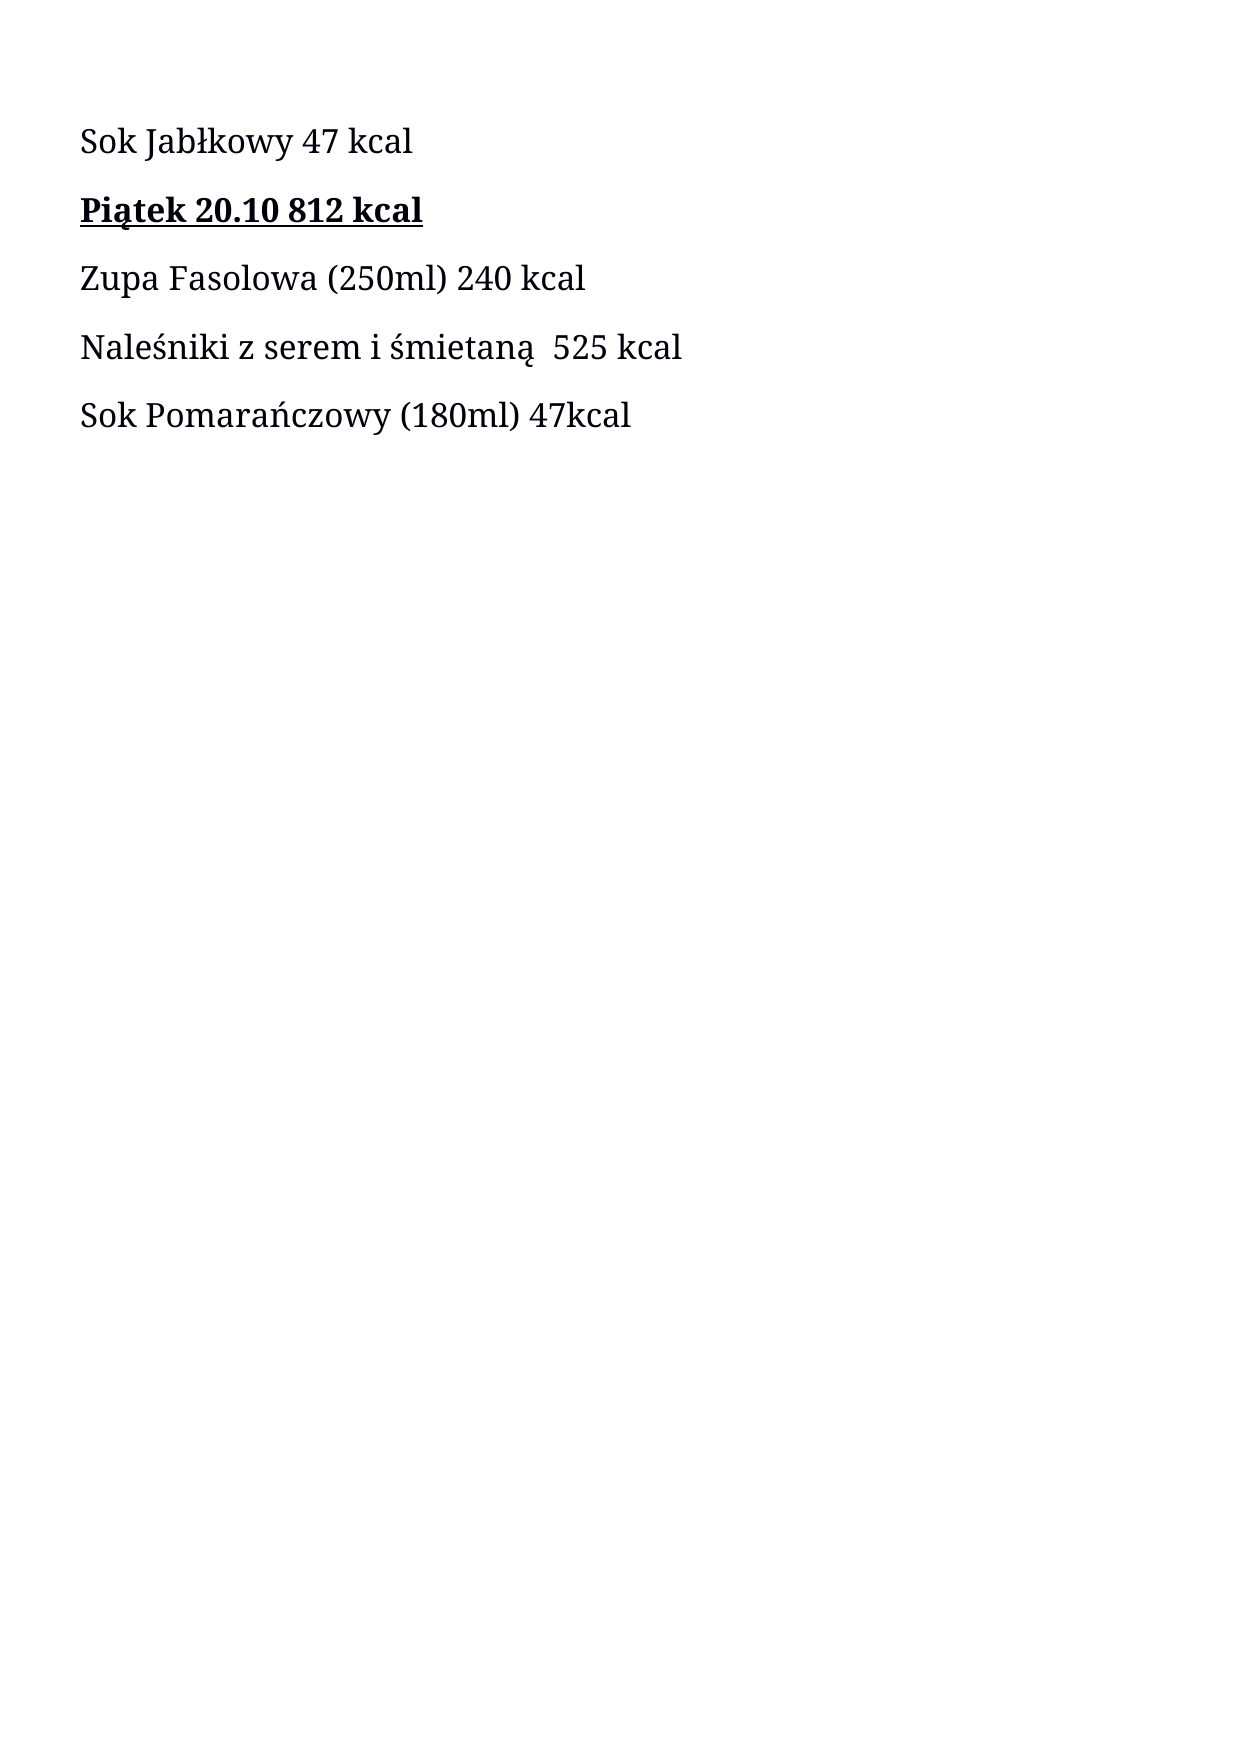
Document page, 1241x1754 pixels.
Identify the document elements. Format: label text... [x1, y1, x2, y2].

text Sok Pomarańczowy (180ml) 47kcal [80, 392, 1159, 437]
text Piątek 20.10 812 kcal [80, 187, 1159, 232]
text Zupa Fasolowa (250ml) 240 kcal [80, 255, 1159, 300]
text Sok Jabłkowy 47 kcal [80, 118, 1159, 163]
text Naleśniki z serem i śmietaną 525 kcal [80, 323, 1159, 369]
